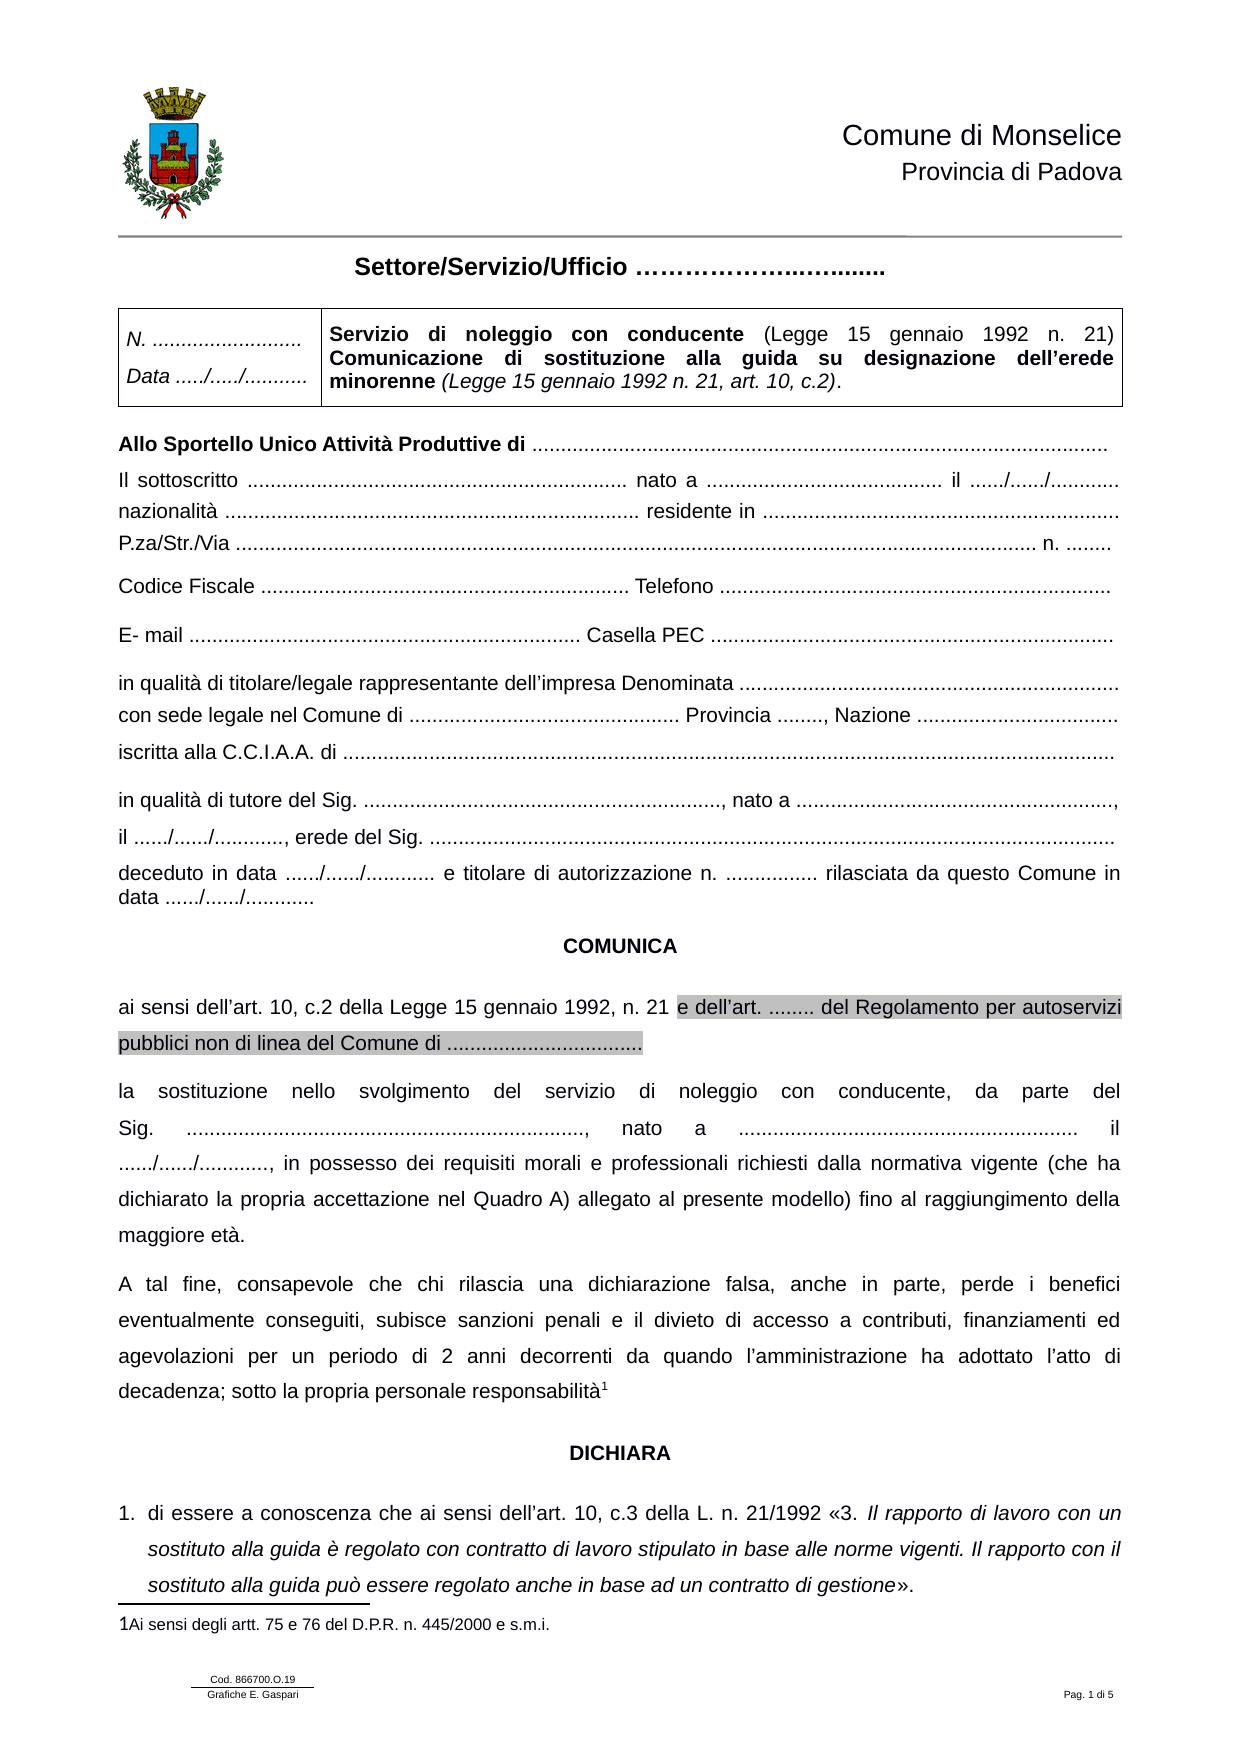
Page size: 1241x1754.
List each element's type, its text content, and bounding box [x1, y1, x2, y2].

table_header Servizio di noleggio con conducente (Legge 15 gennaio 1992 n. 21) Comunicazione di sostituzione alla guida su designazione dell’erede minorenne (Legge 15 gennaio 1992 n. 21, art. 10, c.2). [322, 309, 1122, 406]
text Ai sensi degli artt. 75 e 76 del D.P.R. n. 445/2000 e s.m.i. [118, 1610, 1122, 1636]
text la sostituzione nello svolgimento del servizio di noleggio con conducente, da parte del Sig. ....................................................................., nato a ........................................................... il ....../....../............, in possesso dei requisiti morali e professionali richiesti dalla normativa vigente (che ha dichiarato la propria accettazione nel Quadro A) allegato al presente modello) fino al raggiungimento della maggiore età. [118, 1079, 1122, 1247]
text A tal fine, consapevole che chi rilascia una dichiarazione falsa, anche in parte, perde i benefici eventualmente conseguiti, subisce sanzioni penali e il divieto di accesso a contributi, finanziamenti ed agevolazioni per un periodo di 2 anni decorrenti da quando l’amministrazione ha adottato l’atto di decadenza; sotto la propria personale responsabilità [118, 1272, 1122, 1403]
text Provincia di Padova [224, 157, 1122, 185]
text Comune di Monselice [224, 118, 1122, 152]
text deceduto in data ....../....../............ e titolare di autorizzazione n. ................ rilasciata da questo Comune in data ....../....../............ [118, 861, 1122, 909]
text E- mail .................................................................... Casella PEC ...................................................................... [118, 623, 1122, 647]
list di essere a conoscenza che ai sensi dell’art. 10, c.3 della L. n. 21/1992 «3. Il rapporto di lavoro con un sostituto alla guida è regolato con contratto di lavoro stipulato in base alle norme vigenti. Il rapporto con il sostituto alla guida può essere regolato anche in base ad un contratto di gestione». [118, 1501, 1122, 1597]
text Il sottoscritto .................................................................. nato a ......................................... il ....../....../............ nazionalità ........................................................................ residente in .............................................................. P.za/Str./Via ........................................................................................................................................... n. ........ [118, 468, 1122, 554]
text COMUNICA [118, 934, 1122, 958]
picture [122, 87, 224, 219]
text in qualità di titolare/legale rappresentante dell’impresa Denominata .................................................................. [118, 671, 1122, 695]
subtitle DICHIARA [118, 1440, 1122, 1464]
text Codice Fiscale ................................................................ Telefono .................................................................... [118, 574, 1122, 598]
text il ....../....../............, erede del Sig. ....................................................................................................................... [118, 825, 1122, 849]
text in qualità di tutore del Sig. .............................................................., nato a ......................................................., [118, 788, 1122, 812]
text ai sensi dell’art. 10, c.2 della Legge 15 gennaio 1992, n. 21 e dell’art. ........ del Regolamento per autoservizi pubblici non di linea del Comune di .................................. [118, 995, 1122, 1055]
text iscritta alla C.C.I.A.A. di ...................................................................................................................................... [118, 740, 1122, 764]
text Settore/Servizio/Ufficio ………………...…........ [118, 252, 1122, 281]
text Allo Sportello Unico Attività Produttive di .................................................................................................... [118, 432, 1122, 456]
table_header N. .......................... Data ...../...../........... [119, 309, 321, 406]
text con sede legale nel Comune di ............................................... Provincia ........, Nazione ................................... [118, 703, 1122, 727]
